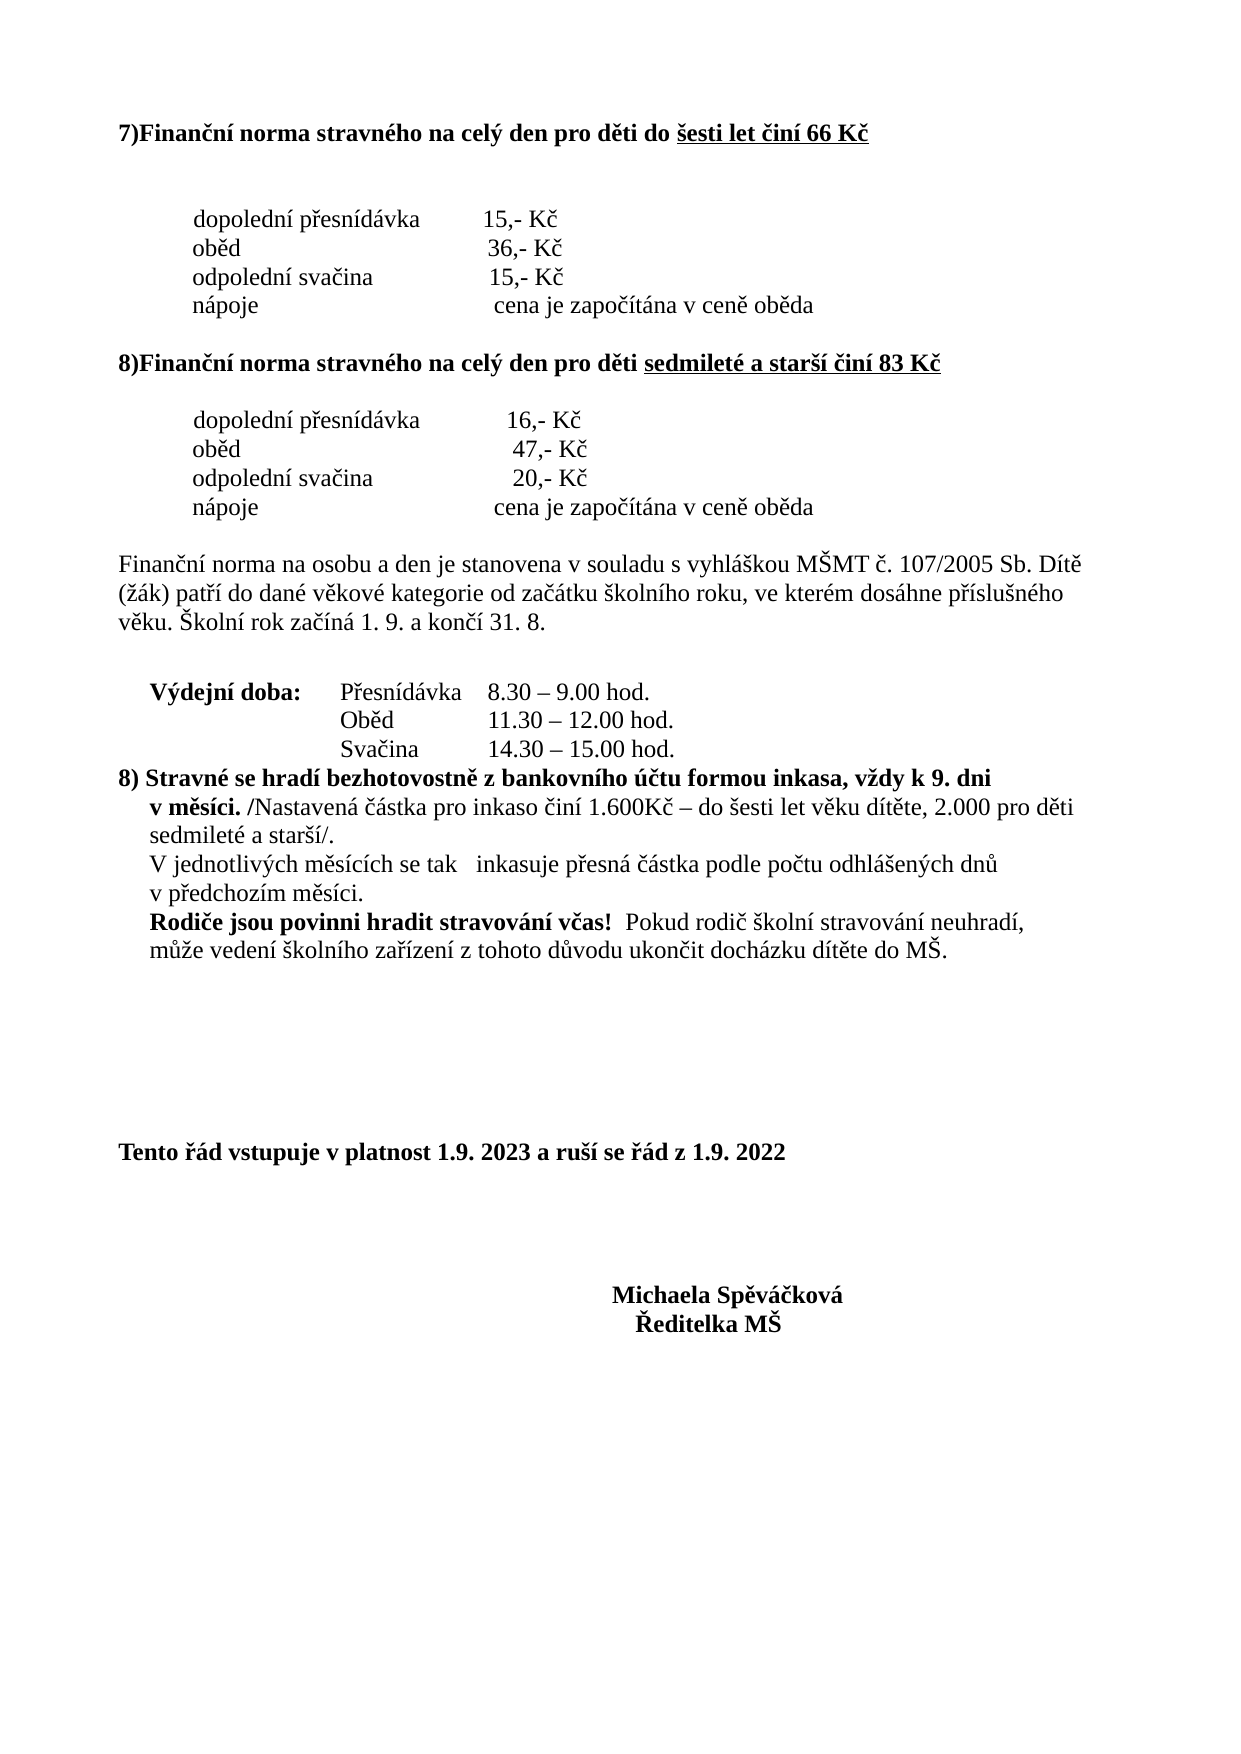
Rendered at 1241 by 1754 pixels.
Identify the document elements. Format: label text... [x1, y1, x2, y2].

text Rodiče jsou povinni hradit stravování včas! Pokud rodič školní stravování neuhradí, [118, 907, 1122, 936]
text Ředitelka MŠ [118, 1309, 1122, 1338]
text dopolední přesnídávka 15,- Kč [118, 204, 1122, 233]
text Oběd 11.30 – 12.00 hod. [118, 706, 1122, 734]
text oběd 36,- Kč [118, 233, 1122, 262]
text Svačina 14.30 – 15.00 hod. [118, 734, 1122, 763]
text v předchozím měsíci. [118, 878, 1122, 907]
text V jednotlivých měsících se tak inkasuje přesná částka podle počtu odhlášených dnů [118, 849, 1122, 878]
text může vedení školního zařízení z tohoto důvodu ukončit docházku dítěte do MŠ. [118, 936, 1122, 964]
text Výdejní doba: Přesnídávka 8.30 – 9.00 hod. [118, 677, 1122, 706]
text v měsíci. /Nastavená částka pro inkaso činí 1.600Kč – do šesti let věku dítěte, 2.000 pro děti [118, 792, 1122, 821]
text 8)Finanční norma stravného na celý den pro děti sedmileté a starší činí 83 Kč [118, 348, 1122, 377]
text Tento řád vstupuje v platnost 1.9. 2023 a ruší se řád z 1.9. 2022 [118, 1137, 1122, 1166]
text Finanční norma na osobu a den je stanovena v souladu s vyhláškou MŠMT č. 107/2005 Sb. Dítě (žák) patří do dané věkové kategorie od začátku školního roku, ve kterém dosáhne příslušného věku. Školní rok začíná 1. 9. a končí 31. 8. [118, 549, 1122, 636]
text sedmileté a starší/. [118, 821, 1122, 849]
text 8) Stravné se hradí bezhotovostně z bankovního účtu formou inkasa, vždy k 9. dni [118, 763, 1122, 792]
text nápoje cena je započítána v ceně oběda [118, 492, 1122, 521]
text Michaela Spěváčková [118, 1281, 1122, 1309]
text dopolední přesnídávka 16,- Kč [118, 406, 1122, 434]
text 7)Finanční norma stravného na celý den pro děti do šesti let činí 66 Kč [118, 118, 1122, 147]
text nápoje cena je započítána v ceně oběda [118, 291, 1122, 319]
text oběd 47,- Kč [118, 434, 1122, 463]
text odpolední svačina 15,- Kč [118, 262, 1122, 291]
text odpolední svačina 20,- Kč [118, 463, 1122, 492]
